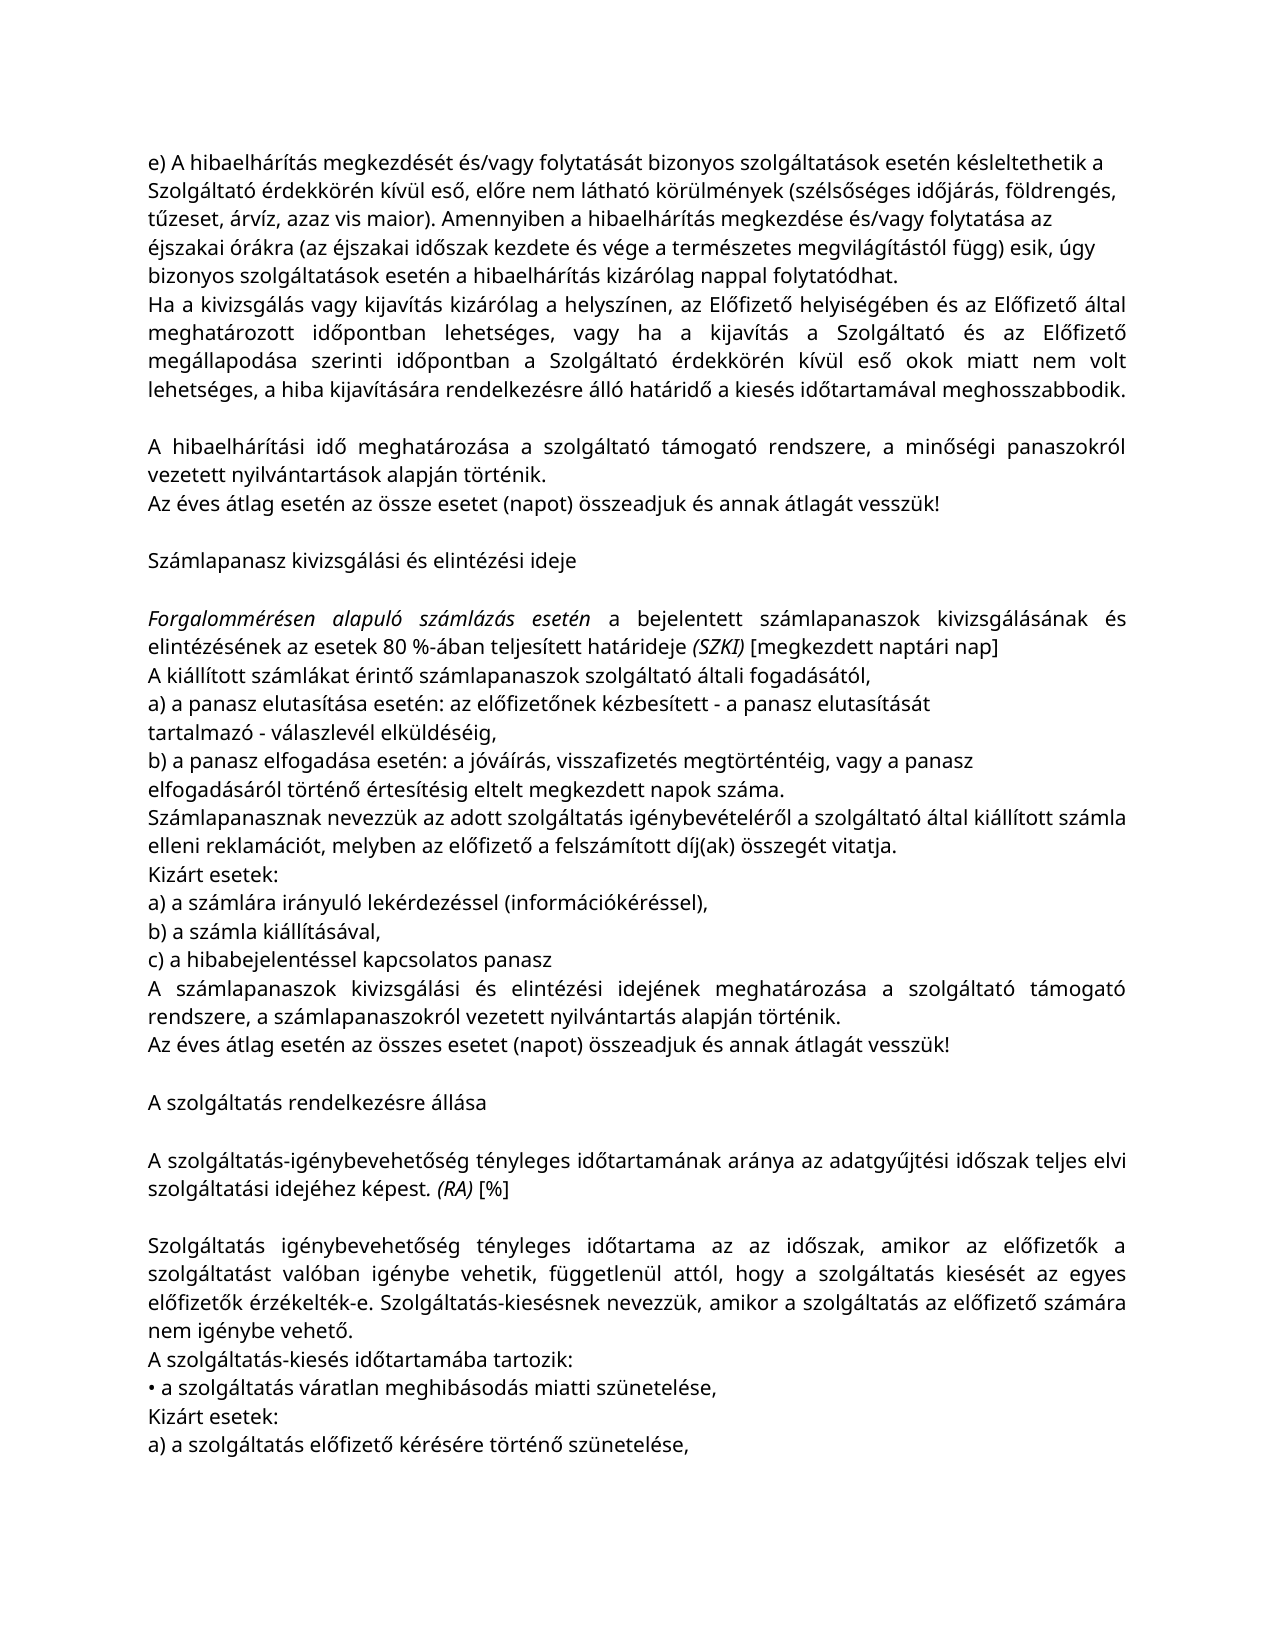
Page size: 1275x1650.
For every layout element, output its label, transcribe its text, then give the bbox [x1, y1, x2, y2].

text Az éves átlag esetén az össze esetet (napot) összeadjuk és annak átlagát vesszük! [148, 489, 1127, 517]
subtitle A szolgáltatás rendelkezésre állása [148, 1088, 1127, 1117]
text A hibaelhárítási idő meghatározása a szolgáltató támogató rendszere, a minőségi panaszokról vezetett nyilvántartások alapján történik. [148, 432, 1127, 489]
text Kizárt esetek: [148, 860, 1127, 888]
text a) a számlára irányuló lekérdezéssel (információkéréssel), [148, 888, 1127, 917]
text Szolgáltatás igénybevehetőség tényleges időtartama az az időszak, amikor az előfizetők a szolgáltatást valóban igénybe vehetik, függetlenül attól, hogy a szolgáltatás kiesését az egyes előfizetők érzékelték-e. Szolgáltatás-kiesésnek nevezzük, amikor a szolgáltatás az előfizető számára nem igénybe vehető. [148, 1231, 1127, 1345]
text • a szolgáltatás váratlan meghibásodás miatti szünetelése, [148, 1373, 1127, 1402]
text A kiállított számlákat érintő számlapanaszok szolgáltató általi fogadásától, [148, 661, 1127, 689]
text a) a panasz elutasítása esetén: az előfizetőnek kézbesített - a panasz elutasítását [148, 689, 1127, 718]
text tartalmazó - válaszlevél elküldéséig, [148, 718, 1127, 746]
text Kizárt esetek: [148, 1402, 1127, 1430]
text A számlapanaszok kivizsgálási és elintézési idejének meghatározása a szolgáltató támogató rendszere, a számlapanaszokról vezetett nyilvántartás alapján történik. [148, 974, 1127, 1031]
text A szolgáltatás-kiesés időtartamába tartozik: [148, 1345, 1127, 1373]
text b) a panasz elfogadása esetén: a jóváírás, visszafizetés megtörténtéig, vagy a panasz [148, 746, 1127, 775]
text Forgalommérésen alapuló számlázás esetén a bejelentett számlapanaszok kivizsgálásának és elintézésének az esetek 80 %-ában teljesített határideje (SZKI) [megkezdett naptári nap] [148, 604, 1127, 661]
text e) A hibaelhárítás megkezdését és/vagy folytatását bizonyos szolgáltatások esetén késleltethetik a Szolgáltató érdekkörén kívül eső, előre nem látható körülmények (szélsőséges időjárás, földrengés, tűzeset, árvíz, azaz vis maior). Amennyiben a hibaelhárítás megkezdése és/vagy folytatása az éjszakai órákra (az éjszakai időszak kezdete és vége a természetes megvilágítástól függ) esik, úgy bizonyos szolgáltatások esetén a hibaelhárítás kizárólag nappal folytatódhat. [148, 148, 1127, 290]
text A szolgáltatás-igénybevehetőség tényleges időtartamának aránya az adatgyűjtési időszak teljes elvi szolgáltatási idejéhez képest. (RA) [%] [148, 1146, 1127, 1203]
text c) a hibabejelentéssel kapcsolatos panasz [148, 945, 1127, 974]
text Ha a kivizsgálás vagy kijavítás kizárólag a helyszínen, az Előfizető helyiségében és az Előfizető által meghatározott időpontban lehetséges, vagy ha a kijavítás a Szolgáltató és az Előfizető megállapodása szerinti időpontban a Szolgáltató érdekkörén kívül eső okok miatt nem volt lehetséges, a hiba kijavítására rendelkezésre álló határidő a kiesés időtartamával meghosszabbodik. [148, 290, 1127, 403]
text a) a szolgáltatás előfizető kérésére történő szünetelése, [148, 1430, 1127, 1459]
subtitle Számlapanasz kivizsgálási és elintézési ideje [148, 546, 1127, 575]
text elfogadásáról történő értesítésig eltelt megkezdett napok száma. [148, 775, 1127, 803]
text Az éves átlag esetén az összes esetet (napot) összeadjuk és annak átlagát vesszük! [148, 1031, 1127, 1059]
text b) a számla kiállításával, [148, 917, 1127, 945]
text Számlapanasznak nevezzük az adott szolgáltatás igénybevételéről a szolgáltató által kiállított számla elleni reklamációt, melyben az előfizető a felszámított díj(ak) összegét vitatja. [148, 803, 1127, 860]
